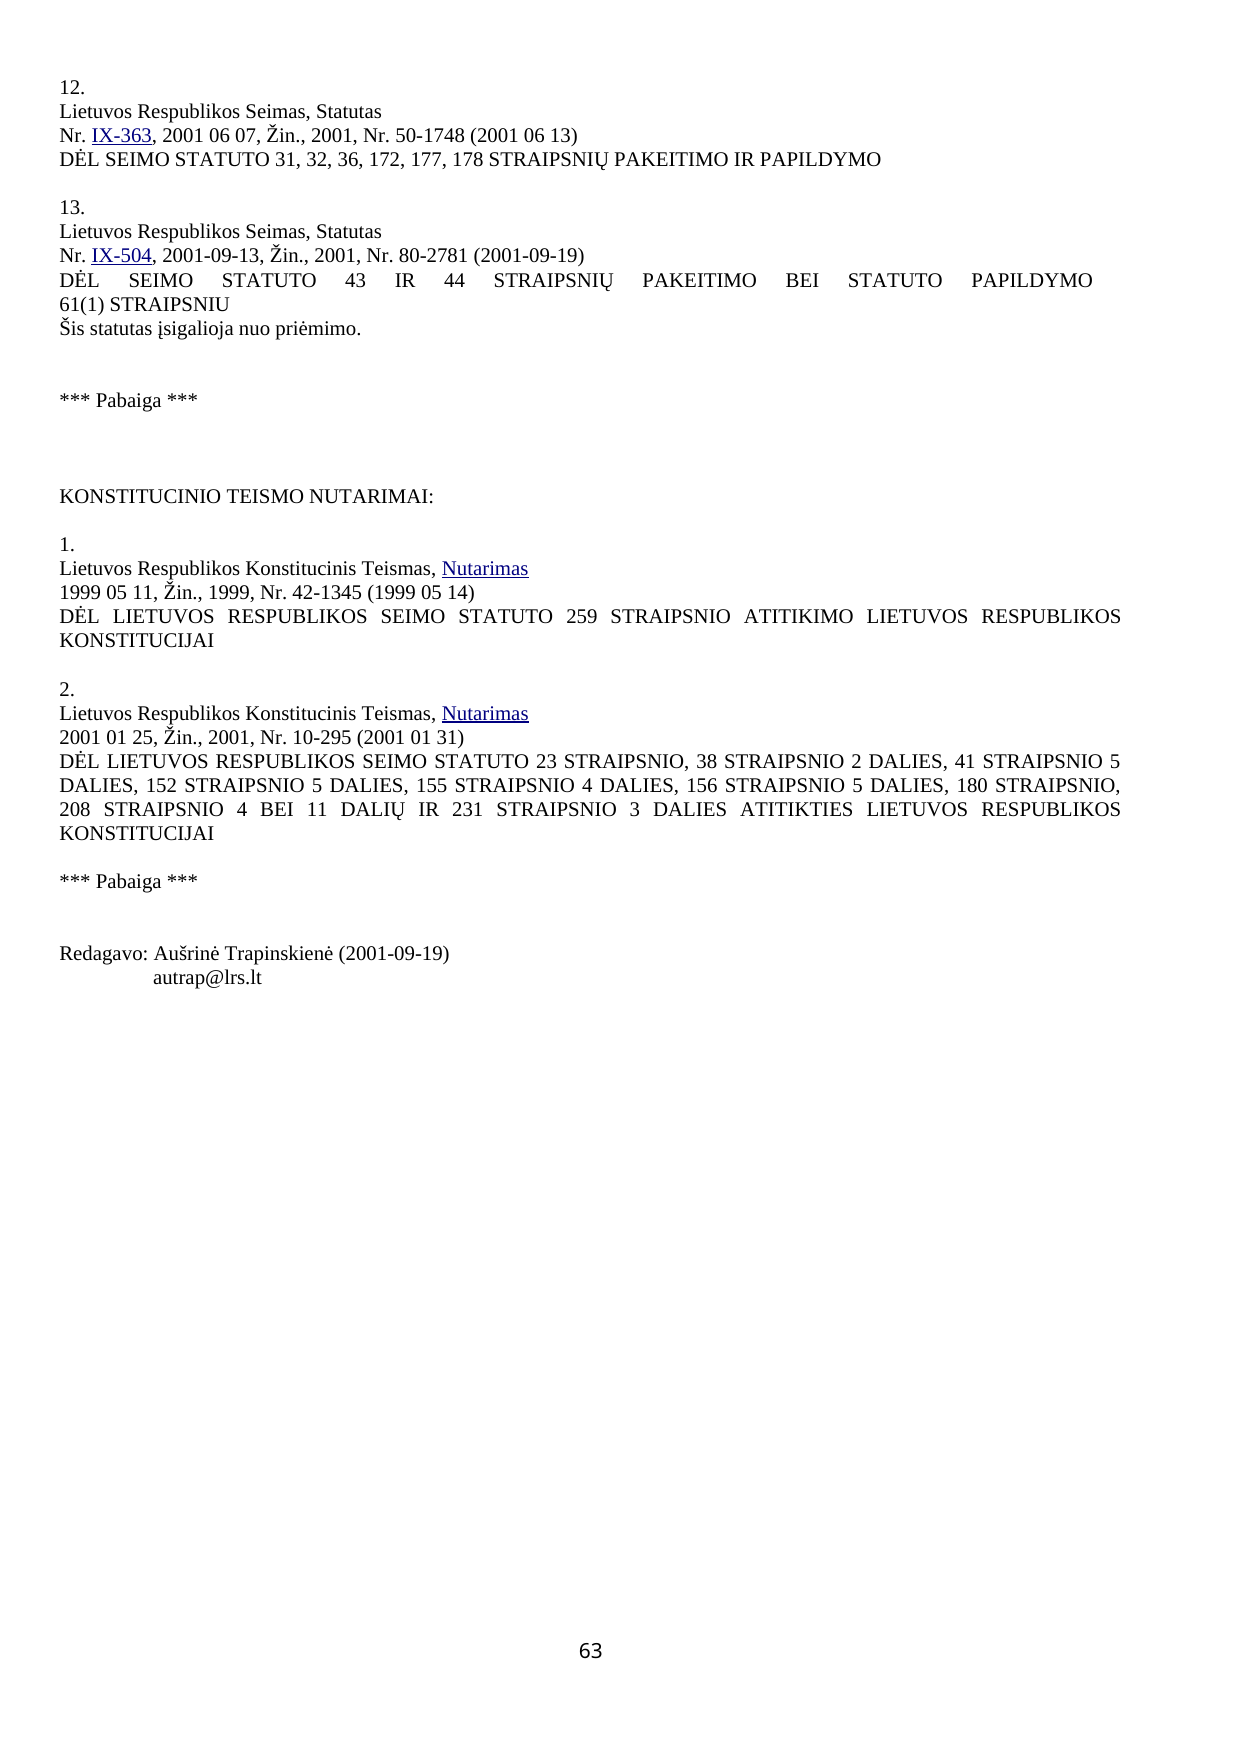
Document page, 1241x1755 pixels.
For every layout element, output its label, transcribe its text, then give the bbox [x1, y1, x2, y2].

text 1. [59, 532, 1122, 556]
text Nr. IX-363, 2001 06 07, Žin., 2001, Nr. 50-1748 (2001 06 13) [59, 123, 1122, 147]
text Lietuvos Respublikos Konstitucinis Teismas, Nutarimas [59, 701, 1122, 725]
text KONSTITUCINIO TEISMO NUTARIMAI: [59, 484, 1122, 508]
text 13. [59, 195, 1122, 219]
text DĖL SEIMO STATUTO 43 IR 44 STRAIPSNIŲ PAKEITIMO BEI STATUTO PAPILDYMO 61(1) STRAIPSNIU [59, 267, 1122, 316]
text DĖL LIETUVOS RESPUBLIKOS SEIMO STATUTO 259 STRAIPSNIO ATITIKIMO LIETUVOS RESPUBLIKOS KONSTITUCIJAI [59, 604, 1122, 652]
text DĖL LIETUVOS RESPUBLIKOS SEIMO STATUTO 23 STRAIPSNIO, 38 STRAIPSNIO 2 DALIES, 41 STRAIPSNIO 5 DALIES, 152 STRAIPSNIO 5 DALIES, 155 STRAIPSNIO 4 DALIES, 156 STRAIPSNIO 5 DALIES, 180 STRAIPSNIO, 208 STRAIPSNIO 4 BEI 11 DALIŲ IR 231 STRAIPSNIO 3 DALIES ATITIKTIES LIETUVOS RESPUBLIKOS KONSTITUCIJAI [59, 749, 1122, 845]
text Lietuvos Respublikos Konstitucinis Teismas, Nutarimas [59, 556, 1122, 580]
text 2001 01 25, Žin., 2001, Nr. 10-295 (2001 01 31) [59, 725, 1122, 749]
text autrap@lrs.lt [59, 965, 1122, 989]
text Lietuvos Respublikos Seimas, Statutas [59, 219, 1122, 243]
text 1999 05 11, Žin., 1999, Nr. 42-1345 (1999 05 14) [59, 580, 1122, 604]
text DĖL SEIMO STATUTO 31, 32, 36, 172, 177, 178 STRAIPSNIŲ PAKEITIMO IR PAPILDYMO [59, 147, 1122, 171]
text *** Pabaiga *** [59, 388, 1122, 412]
text 12. [59, 75, 1122, 99]
text Šis statutas įsigalioja nuo priėmimo. [59, 316, 1122, 340]
text *** Pabaiga *** [59, 869, 1122, 893]
text 2. [59, 677, 1122, 701]
text Lietuvos Respublikos Seimas, Statutas [59, 99, 1122, 123]
text Redagavo: Aušrinė Trapinskienė (2001-09-19) [59, 941, 1122, 965]
text Nr. IX-504, 2001-09-13, Žin., 2001, Nr. 80-2781 (2001-09-19) [59, 243, 1122, 267]
